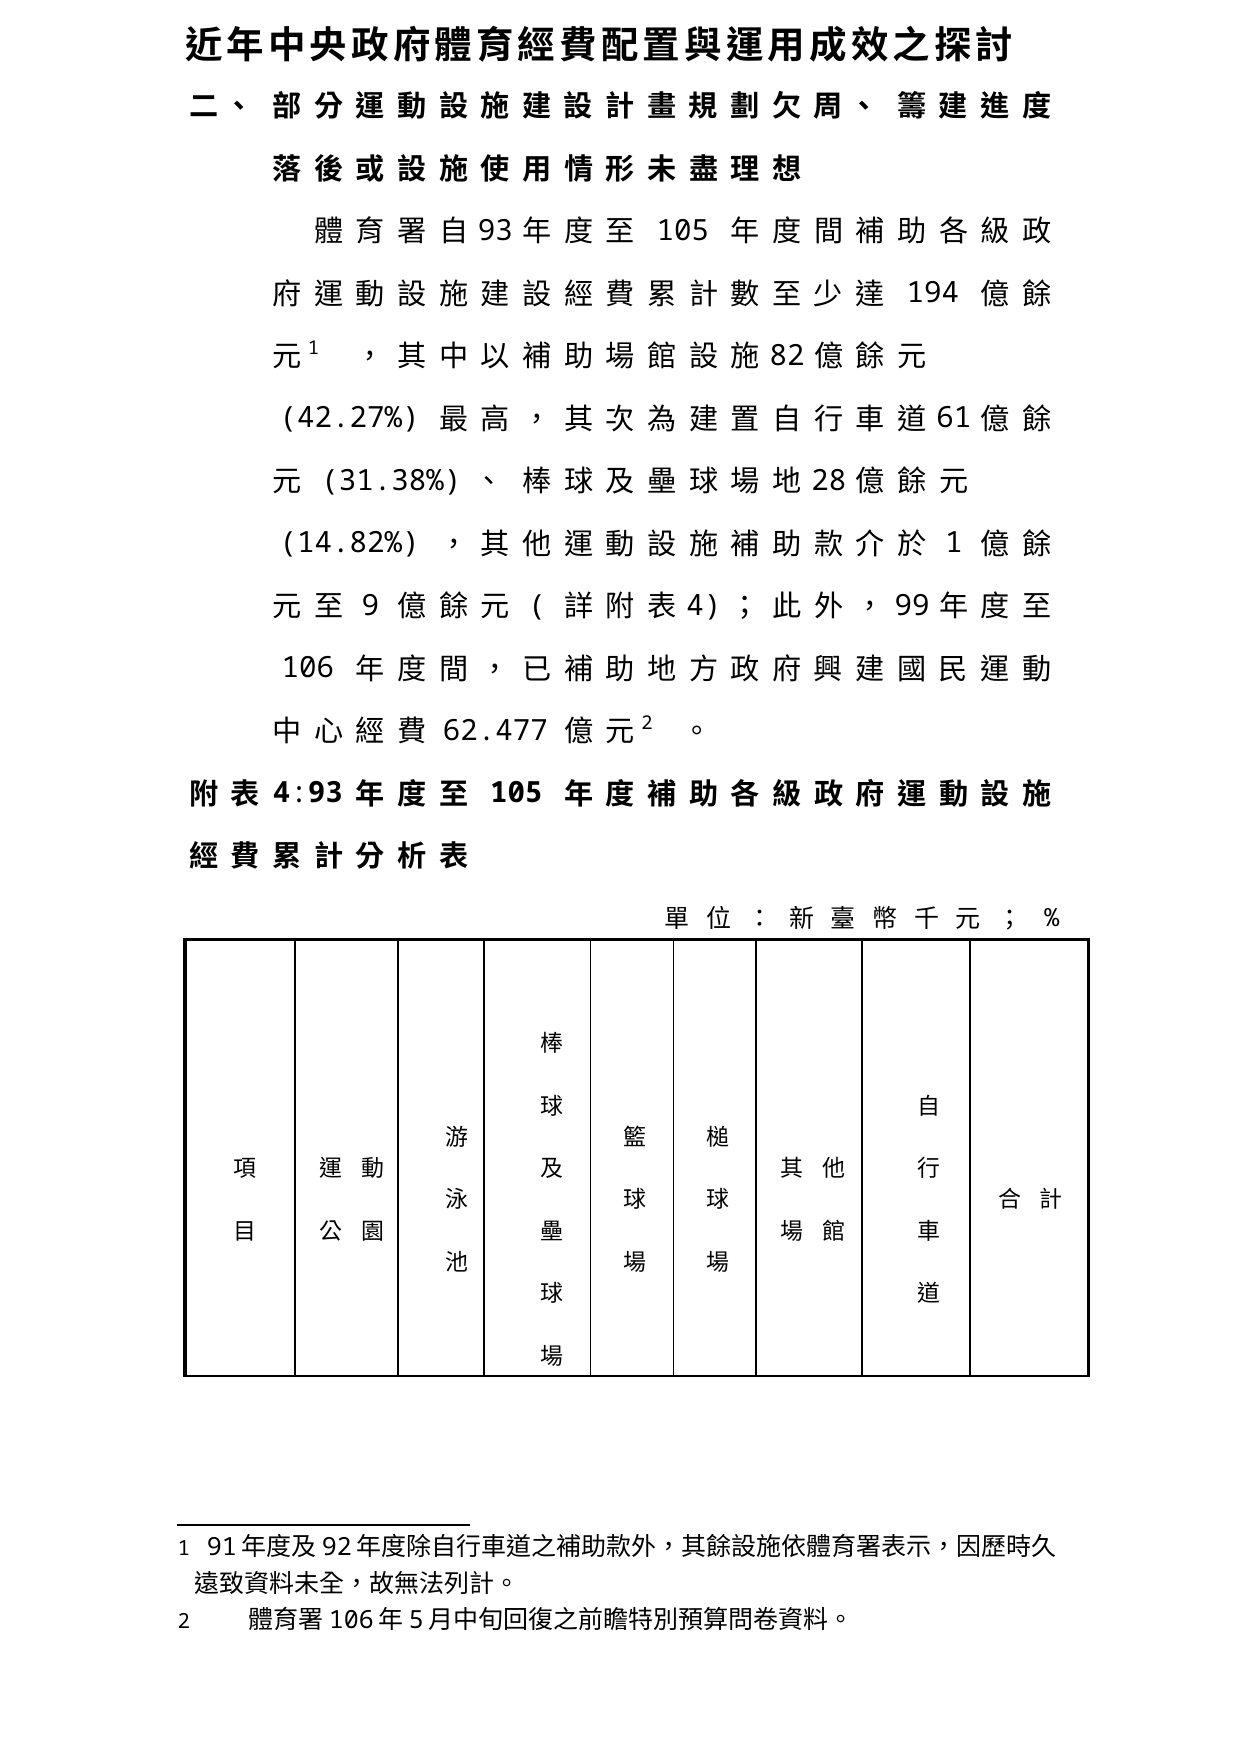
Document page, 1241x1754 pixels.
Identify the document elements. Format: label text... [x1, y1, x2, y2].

text 體育署106年5月中旬回復之前瞻特別預算問卷資料。 [177, 1600, 1063, 1636]
table_header 其他場館 [757, 941, 861, 1375]
table_header 合計 [971, 941, 1087, 1375]
text 單位：新臺幣千元；% [183, 875, 1072, 937]
text 91年度及92年度除自行車道之補助款外，其餘設施依體育署表示，因歷時久遠致資料未全，故無法列計。 [177, 1525, 1063, 1600]
table_header 項目 [187, 941, 294, 1375]
table_header 運動公園 [296, 941, 397, 1375]
text 二、部分運動設施建設計畫規劃欠周、籌建進度落後或設施使用情形未盡理想 [183, 62, 1058, 187]
text 近年中央政府體育經費配置與運用成效之探討 [183, 0, 1058, 62]
table_header 游泳池 [399, 941, 483, 1375]
text 附表4:93年度至105年度補助各級政府運動設施經費累計分析表 [182, 750, 1058, 875]
text 體育署自93年度至105年度間補助各級政府運動設施建設經費累計數至少達194億餘元，其中以補助場館設施82億餘元(42.27%)最高，其次為建置自行車道61億餘元(31.38%)、棒球及壘球場地28億餘元(14.82%)，其他運動設施補助款介於1億餘元至9億餘元(詳附表4)；此外，99年度至106年度間，已補助地方政府興建國民運動中心經費62.477億元。 [242, 187, 1058, 750]
table_header 槌球場 [674, 941, 755, 1375]
table_header 棒球及壘球場 [485, 941, 590, 1375]
table_header 自行車道 [863, 941, 969, 1375]
table_header 籃球場 [591, 941, 673, 1375]
